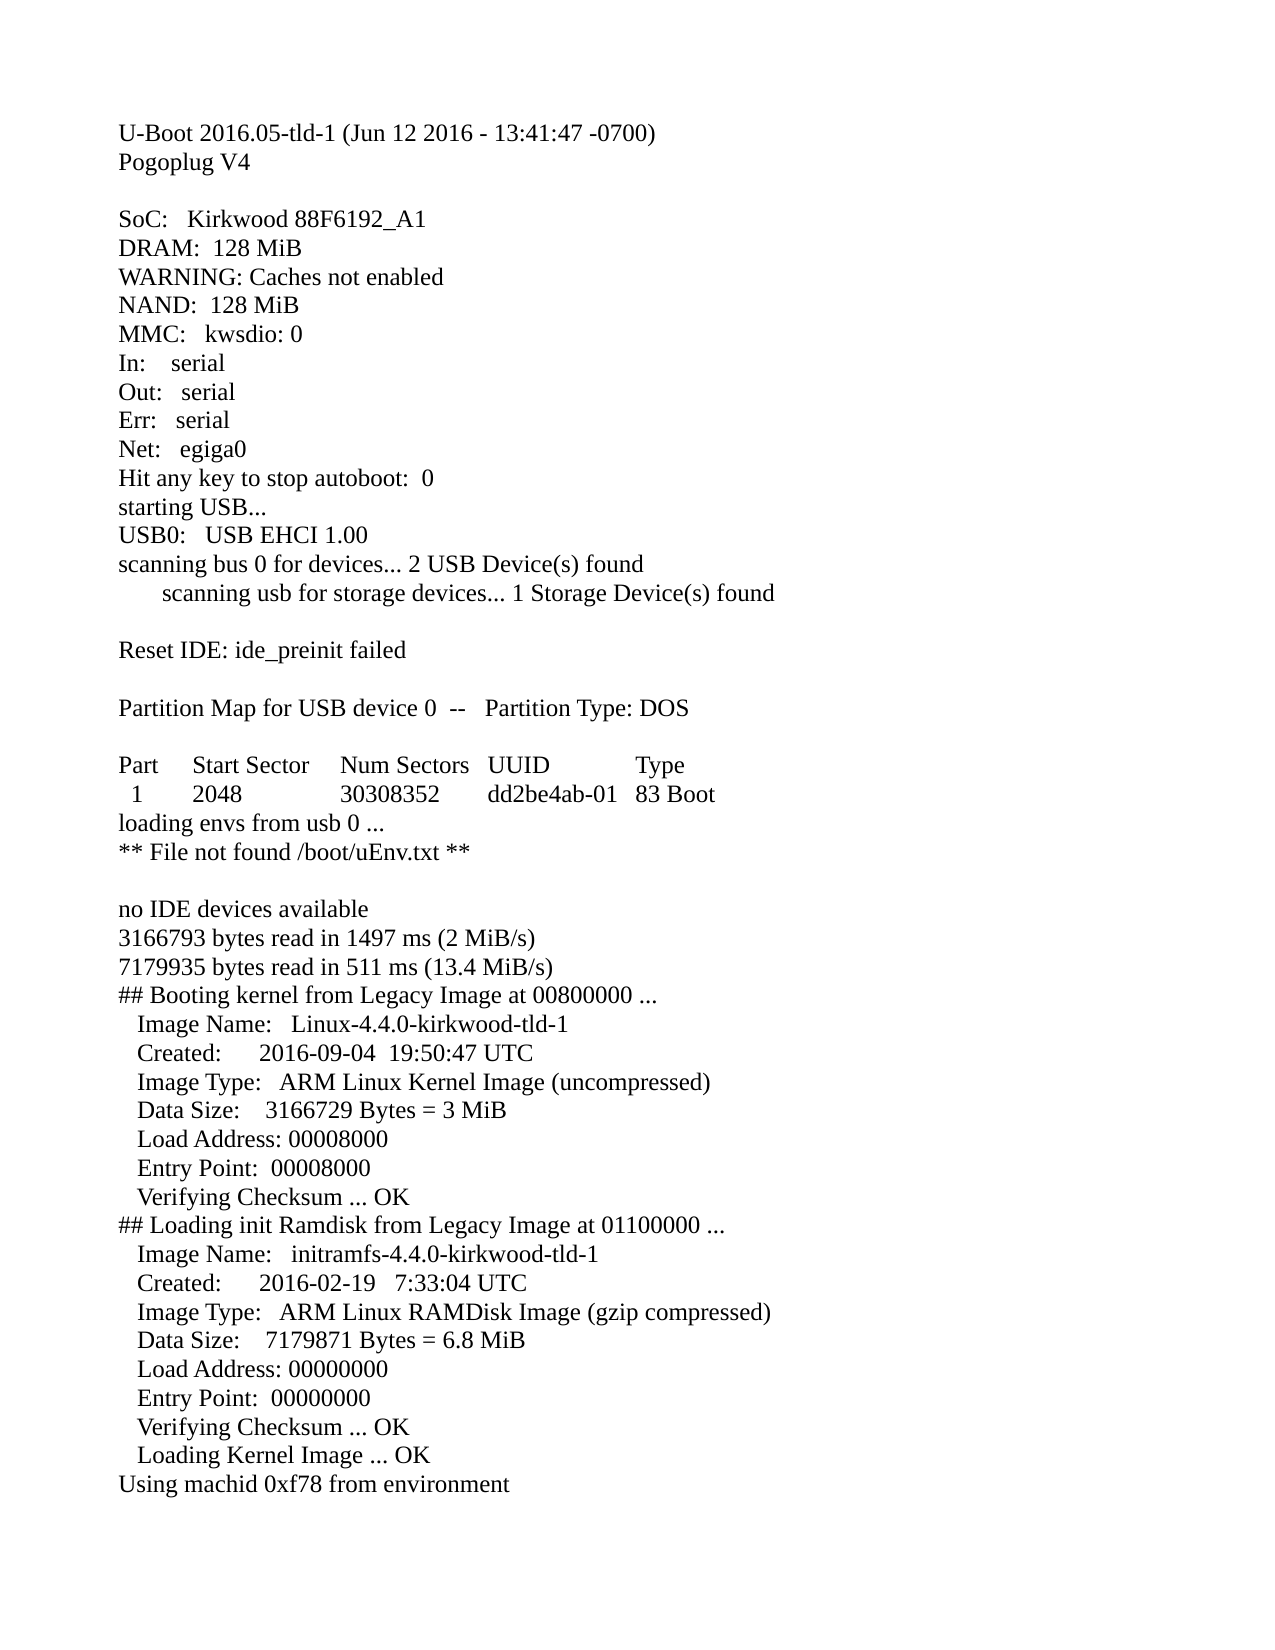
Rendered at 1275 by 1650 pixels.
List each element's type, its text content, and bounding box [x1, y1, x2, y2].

text MMC: kwsdio: 0 [118, 319, 1157, 348]
text Image Type: ARM Linux RAMDisk Image (gzip compressed) [118, 1297, 1157, 1326]
text scanning usb for storage devices... 1 Storage Device(s) found [118, 578, 1157, 607]
text Using machid 0xf78 from environment [118, 1469, 1157, 1498]
text ** File not found /boot/uEnv.txt ** [118, 837, 1157, 866]
text Net: egiga0 [118, 434, 1157, 463]
text Verifying Checksum ... OK [118, 1412, 1157, 1441]
text no IDE devices available [118, 894, 1157, 923]
text WARNING: Caches not enabled [118, 262, 1157, 291]
text NAND: 128 MiB [118, 291, 1157, 319]
text Data Size: 7179871 Bytes = 6.8 MiB [118, 1326, 1157, 1354]
text ## Loading init Ramdisk from Legacy Image at 01100000 ... [118, 1211, 1157, 1239]
text U-Boot 2016.05-tld-1 (Jun 12 2016 - 13:41:47 -0700) [118, 118, 1157, 147]
text Entry Point: 00008000 [118, 1153, 1157, 1182]
text Image Name: Linux-4.4.0-kirkwood-tld-1 [118, 1009, 1157, 1038]
text Created: 2016-02-19 7:33:04 UTC [118, 1268, 1157, 1297]
text loading envs from usb 0 ... [118, 808, 1157, 837]
text Err: serial [118, 406, 1157, 434]
text scanning bus 0 for devices... 2 USB Device(s) found [118, 549, 1157, 578]
text Verifying Checksum ... OK [118, 1182, 1157, 1211]
text USB0: USB EHCI 1.00 [118, 521, 1157, 549]
text DRAM: 128 MiB [118, 233, 1157, 262]
text SoC: Kirkwood 88F6192_A1 [118, 204, 1157, 233]
text Image Name: initramfs-4.4.0-kirkwood-tld-1 [118, 1239, 1157, 1268]
text Reset IDE: ide_preinit failed [118, 636, 1157, 664]
text Partition Map for USB device 0 -- Partition Type: DOS [118, 693, 1157, 722]
text In: serial [118, 348, 1157, 377]
text Out: serial [118, 377, 1157, 406]
text Image Type: ARM Linux Kernel Image (uncompressed) [118, 1067, 1157, 1096]
text ## Booting kernel from Legacy Image at 00800000 ... [118, 981, 1157, 1009]
text Hit any key to stop autoboot: 0 [118, 463, 1157, 492]
text Load Address: 00008000 [118, 1124, 1157, 1153]
text Loading Kernel Image ... OK [118, 1441, 1157, 1469]
text Load Address: 00000000 [118, 1354, 1157, 1383]
text 1 2048 30308352 dd2be4ab-01 83 Boot [118, 779, 1157, 808]
text Created: 2016-09-04 19:50:47 UTC [118, 1038, 1157, 1067]
text Data Size: 3166729 Bytes = 3 MiB [118, 1096, 1157, 1124]
text 7179935 bytes read in 511 ms (13.4 MiB/s) [118, 952, 1157, 981]
text Entry Point: 00000000 [118, 1383, 1157, 1412]
text Pogoplug V4 [118, 147, 1157, 176]
text starting USB... [118, 492, 1157, 521]
text 3166793 bytes read in 1497 ms (2 MiB/s) [118, 923, 1157, 952]
text Part Start Sector Num Sectors UUID Type [118, 751, 1157, 779]
